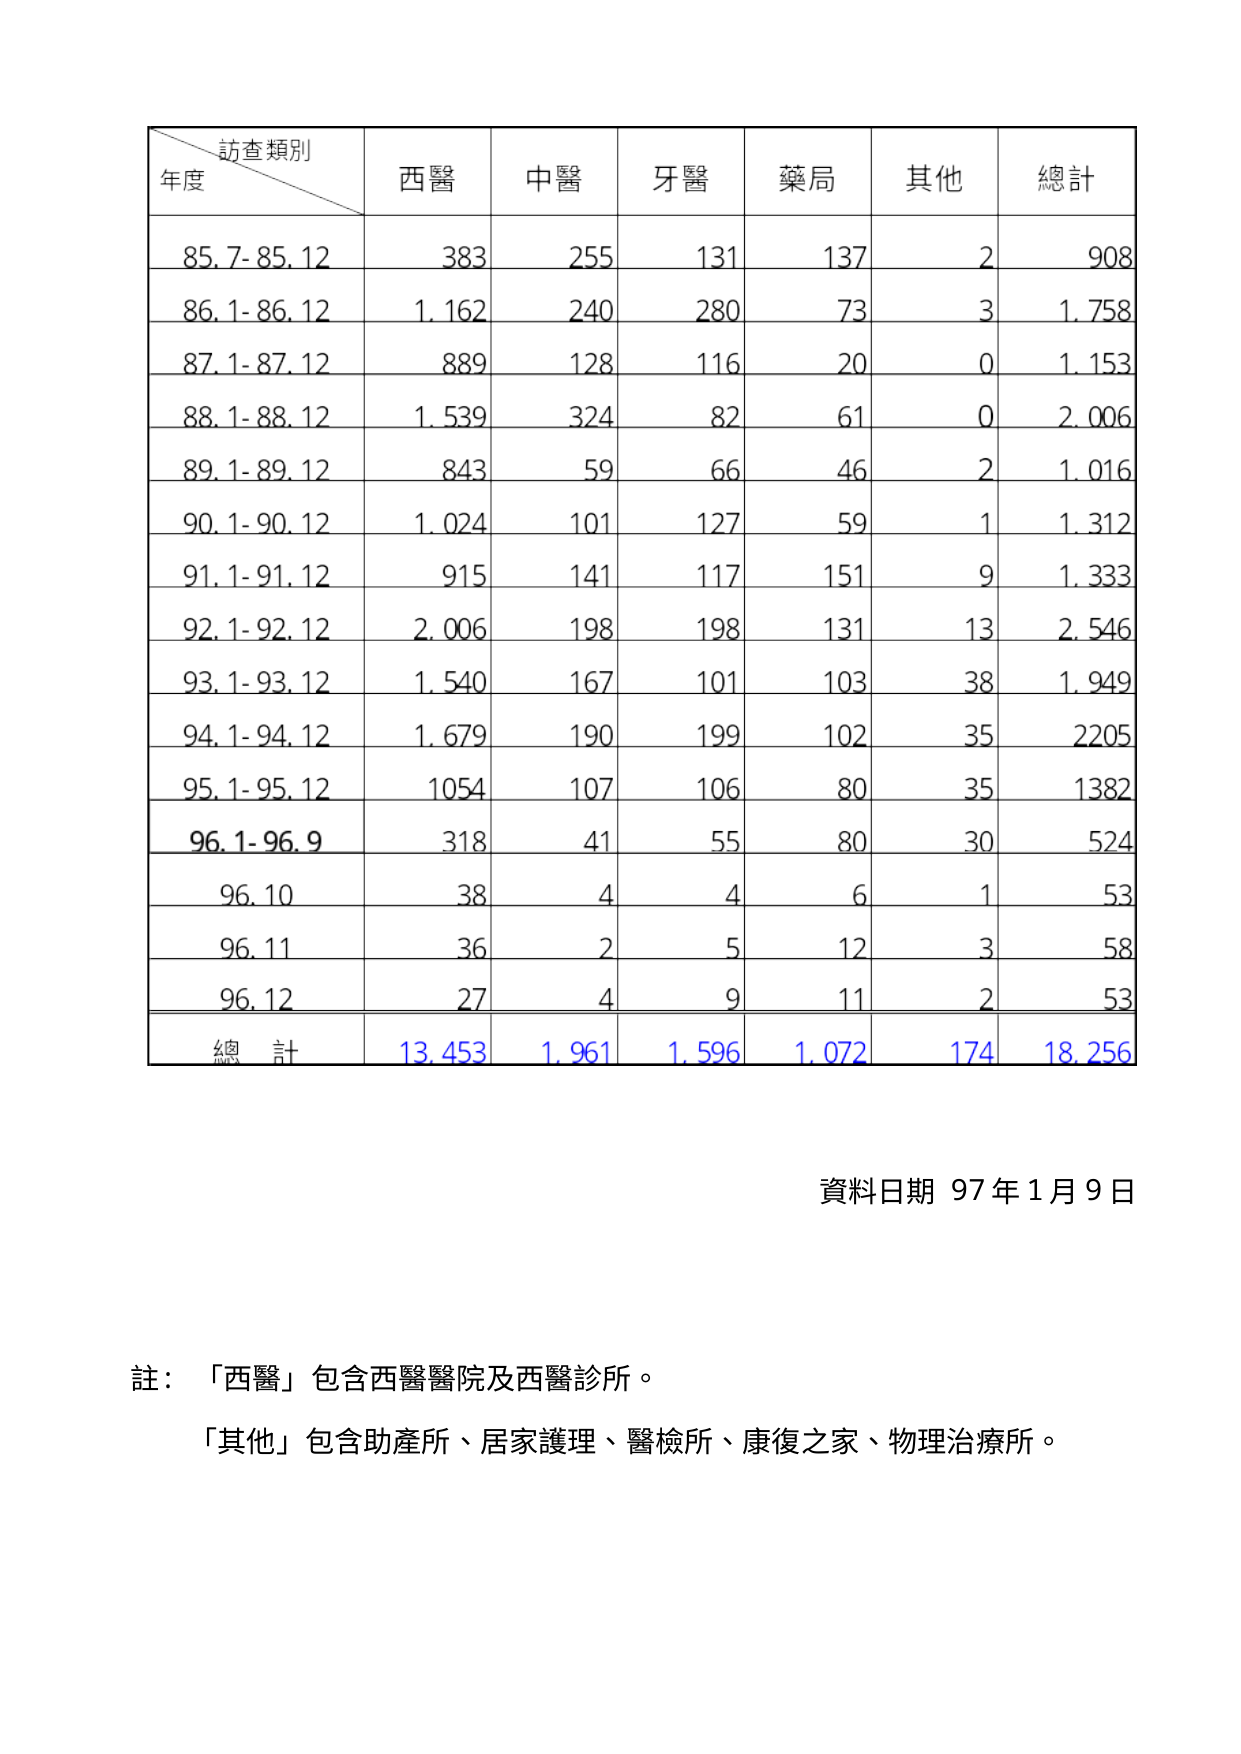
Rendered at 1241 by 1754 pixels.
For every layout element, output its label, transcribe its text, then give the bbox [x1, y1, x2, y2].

text 註: 「西醫」包含西醫醫院及西醫診所。 [130, 1335, 1137, 1398]
text 「其他」包含助產所、居家護理、醫檢所、康復之家、物理治療所。 [130, 1398, 1137, 1460]
text 資料日期 97年1月9日 [130, 1148, 1137, 1210]
